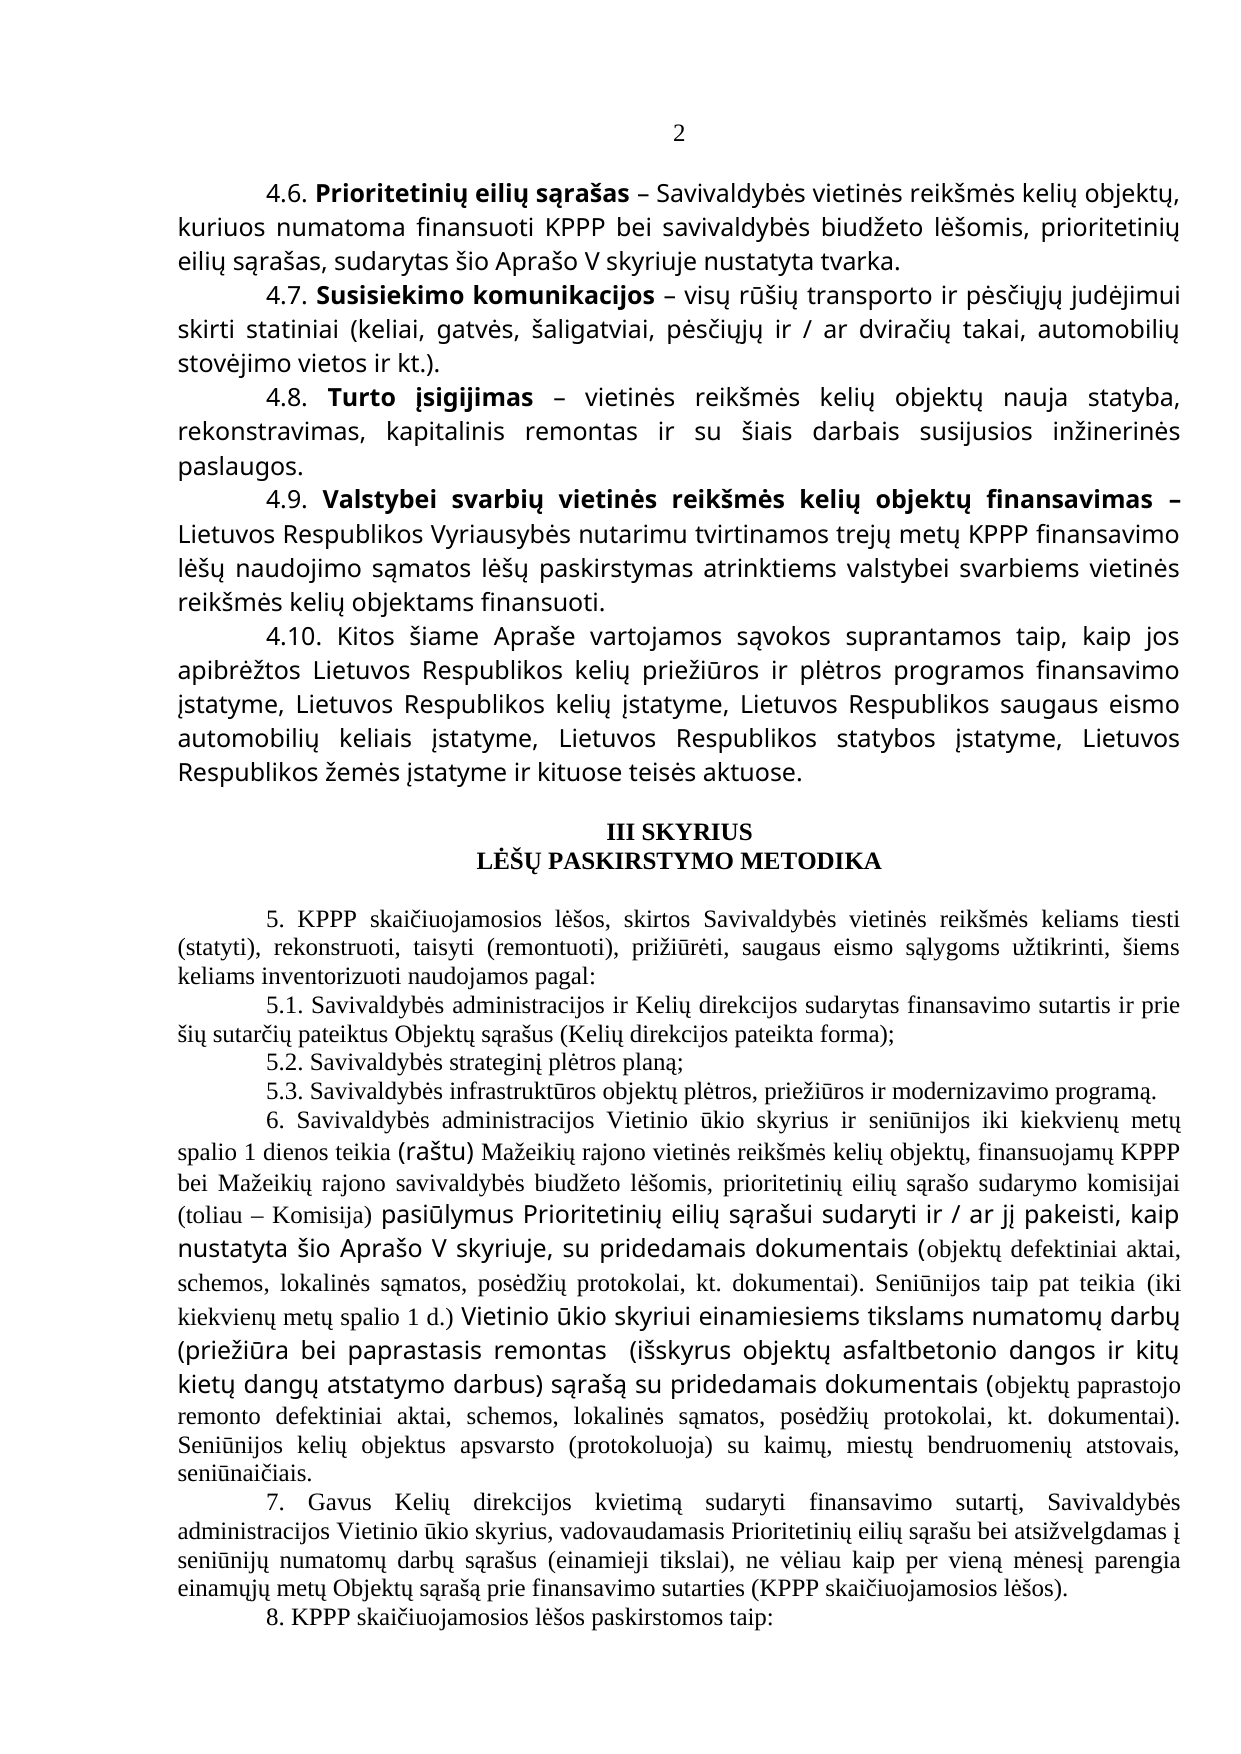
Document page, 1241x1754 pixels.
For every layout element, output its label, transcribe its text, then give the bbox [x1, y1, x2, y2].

text 4.7. Susisiekimo komunikacijos – visų rūšių transporto ir pėsčiųjų judėjimui skirti statiniai (keliai, gatvės, šaligatviai, pėsčiųjų ir / ar dviračių takai, automobilių stovėjimo vietos ir kt.). [177, 278, 1181, 380]
text 4.6. Prioritetinių eilių sąrašas – Savivaldybės vietinės reikšmės kelių objektų, kuriuos numatoma finansuoti KPPP bei savivaldybės biudžeto lėšomis, prioritetinių eilių sąrašas, sudarytas šio Aprašo V skyriuje nustatyta tvarka. [177, 176, 1181, 278]
text 5.2. Savivaldybės strateginį plėtros planą; [177, 1047, 1181, 1076]
text 5.1. Savivaldybės administracijos ir Kelių direkcijos sudarytas finansavimo sutartis ir prie šių sutarčių pateiktus Objektų sąrašus (Kelių direkcijos pateikta forma); [177, 990, 1181, 1047]
text 8. KPPP skaičiuojamosios lėšos paskirstomos taip: [177, 1602, 1181, 1631]
text 4.10. Kitos šiame Apraše vartojamos sąvokos suprantamos taip, kaip jos apibrėžtos Lietuvos Respublikos kelių priežiūros ir plėtros programos finansavimo įstatyme, Lietuvos Respublikos kelių įstatyme, Lietuvos Respublikos saugaus eismo automobilių keliais įstatyme, Lietuvos Respublikos statybos įstatyme, Lietuvos Respublikos žemės įstatyme ir kituose teisės aktuose. [177, 618, 1181, 789]
text 5.3. Savivaldybės infrastruktūros objektų plėtros, priežiūros ir modernizavimo programą. [177, 1076, 1181, 1105]
text 7. Gavus Kelių direkcijos kvietimą sudaryti finansavimo sutartį, Savivaldybės administracijos Vietinio ūkio skyrius, vadovaudamasis Prioritetinių eilių sąrašu bei atsižvelgdamas į seniūnijų numatomų darbų sąrašus (einamieji tikslai), ne vėliau kaip per vieną mėnesį parengia einamųjų metų Objektų sąrašą prie finansavimo sutarties (KPPP skaičiuojamosios lėšos). [177, 1487, 1181, 1602]
text III SKYRIUS [177, 817, 1181, 846]
text 5. KPPP skaičiuojamosios lėšos, skirtos Savivaldybės vietinės reikšmės keliams tiesti (statyti), rekonstruoti, taisyti (remontuoti), prižiūrėti, saugaus eismo sąlygoms užtikrinti, šiems keliams inventorizuoti naudojamos pagal: [177, 904, 1181, 990]
text 4.8. Turto įsigijimas – vietinės reikšmės kelių objektų nauja statyba, rekonstravimas, kapitalinis remontas ir su šiais darbais susijusios inžinerinės paslaugos. [177, 380, 1181, 482]
text 6. Savivaldybės administracijos Vietinio ūkio skyrius ir seniūnijos iki kiekvienų metų spalio 1 dienos teikia (raštu) Mažeikių rajono vietinės reikšmės kelių objektų, finansuojamų KPPP bei Mažeikių rajono savivaldybės biudžeto lėšomis, prioritetinių eilių sąrašo sudarymo komisijai (toliau – Komisija) pasiūlymus Prioritetinių eilių sąrašui sudaryti ir / ar jį pakeisti, kaip nustatyta šio Aprašo V skyriuje, su pridedamais dokumentais (objektų defektiniai aktai, schemos, lokalinės sąmatos, posėdžių protokolai, kt. dokumentai). Seniūnijos taip pat teikia (iki kiekvienų metų spalio 1 d.) Vietinio ūkio skyriui einamiesiems tikslams numatomų darbų (priežiūra bei paprastasis remontas (išskyrus objektų asfaltbetonio dangos ir kitų kietų dangų atstatymo darbus) sąrašą su pridedamais dokumentais (objektų paprastojo remonto defektiniai aktai, schemos, lokalinės sąmatos, posėdžių protokolai, kt. dokumentai). Seniūnijos kelių objektus apsvarsto (protokoluoja) su kaimų, miestų bendruomenių atstovais, seniūnaičiais. [177, 1105, 1181, 1487]
text 4.9. Valstybei svarbių vietinės reikšmės kelių objektų finansavimas – Lietuvos Respublikos Vyriausybės nutarimu tvirtinamos trejų metų KPPP finansavimo lėšų naudojimo sąmatos lėšų paskirstymas atrinktiems valstybei svarbiems vietinės reikšmės kelių objektams finansuoti. [177, 482, 1181, 618]
text LĖŠŲ PASKIRSTYMO METODIKA [177, 846, 1181, 875]
